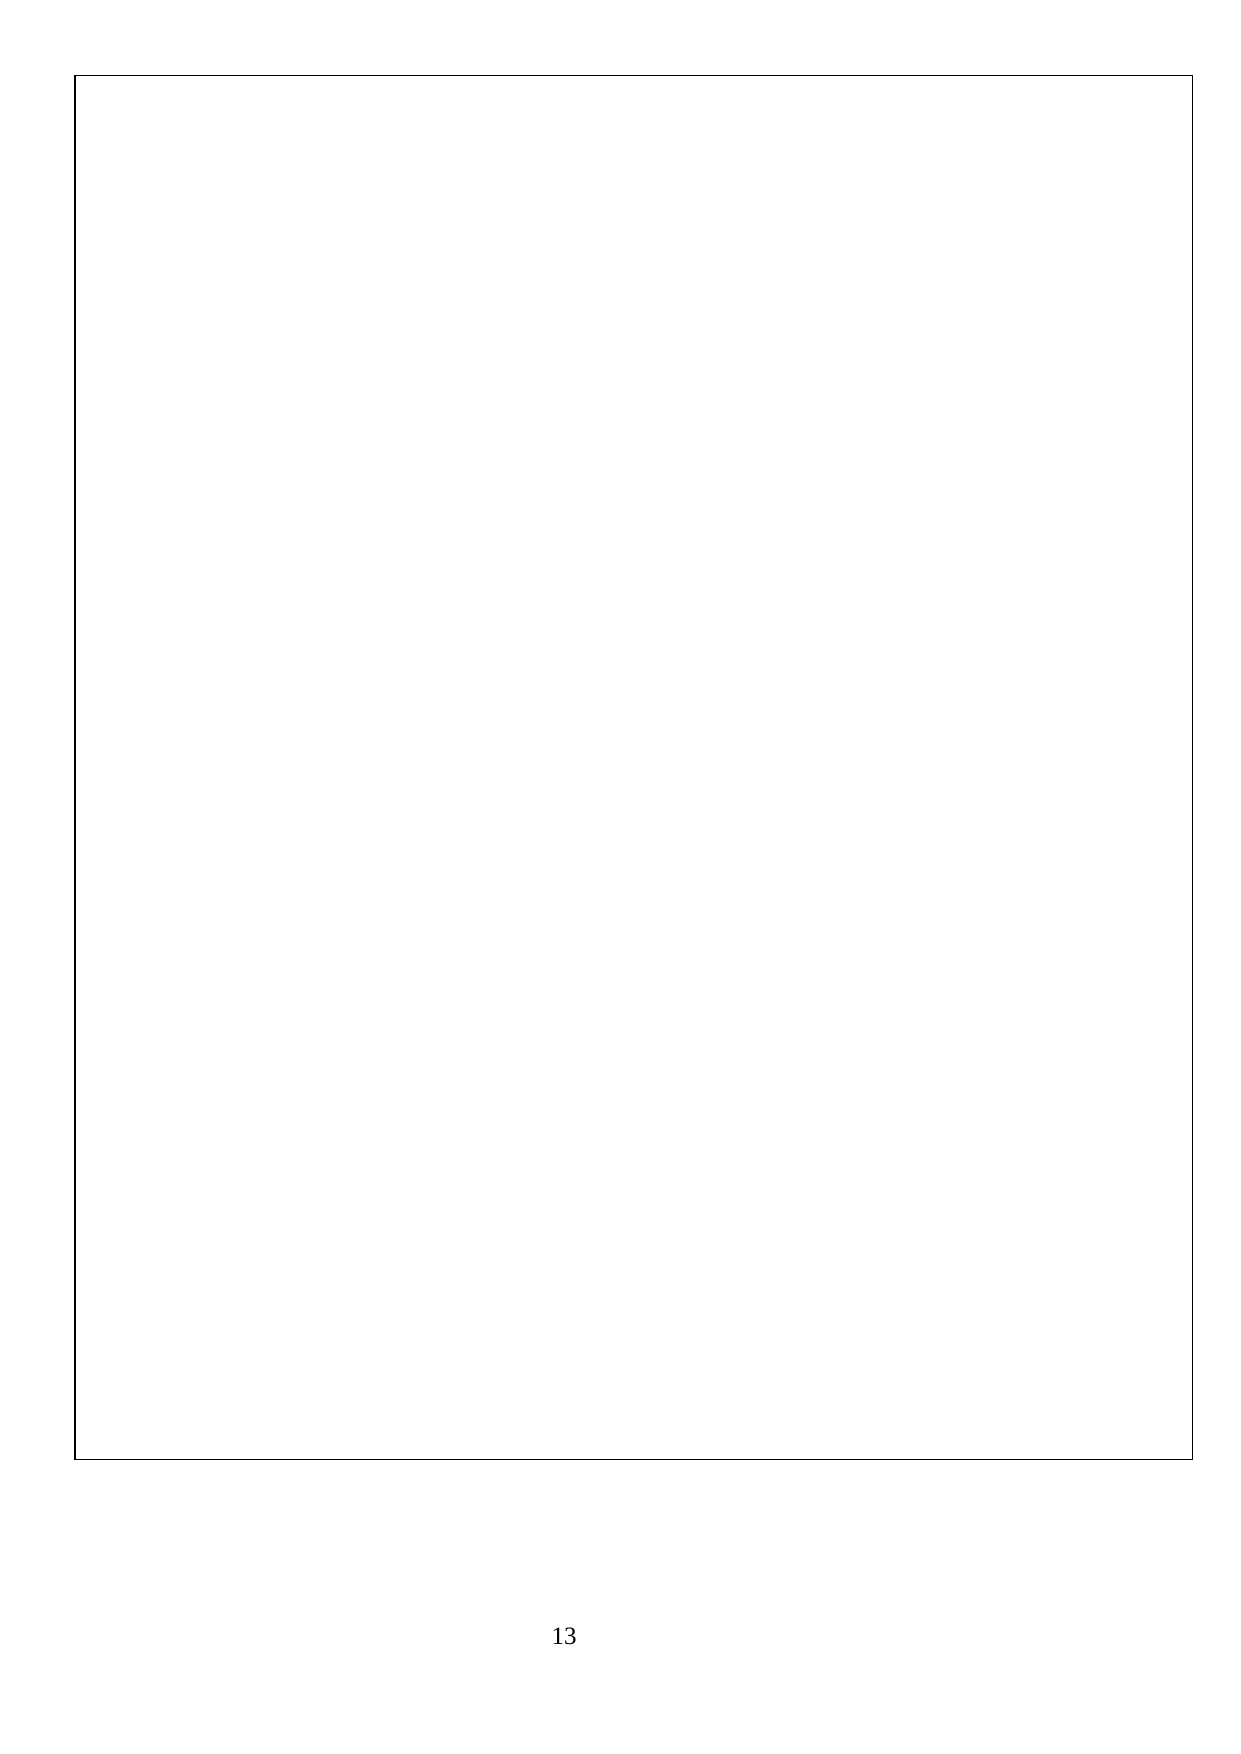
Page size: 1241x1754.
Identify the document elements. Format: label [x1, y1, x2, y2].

table_cell [76, 76, 1192, 1459]
